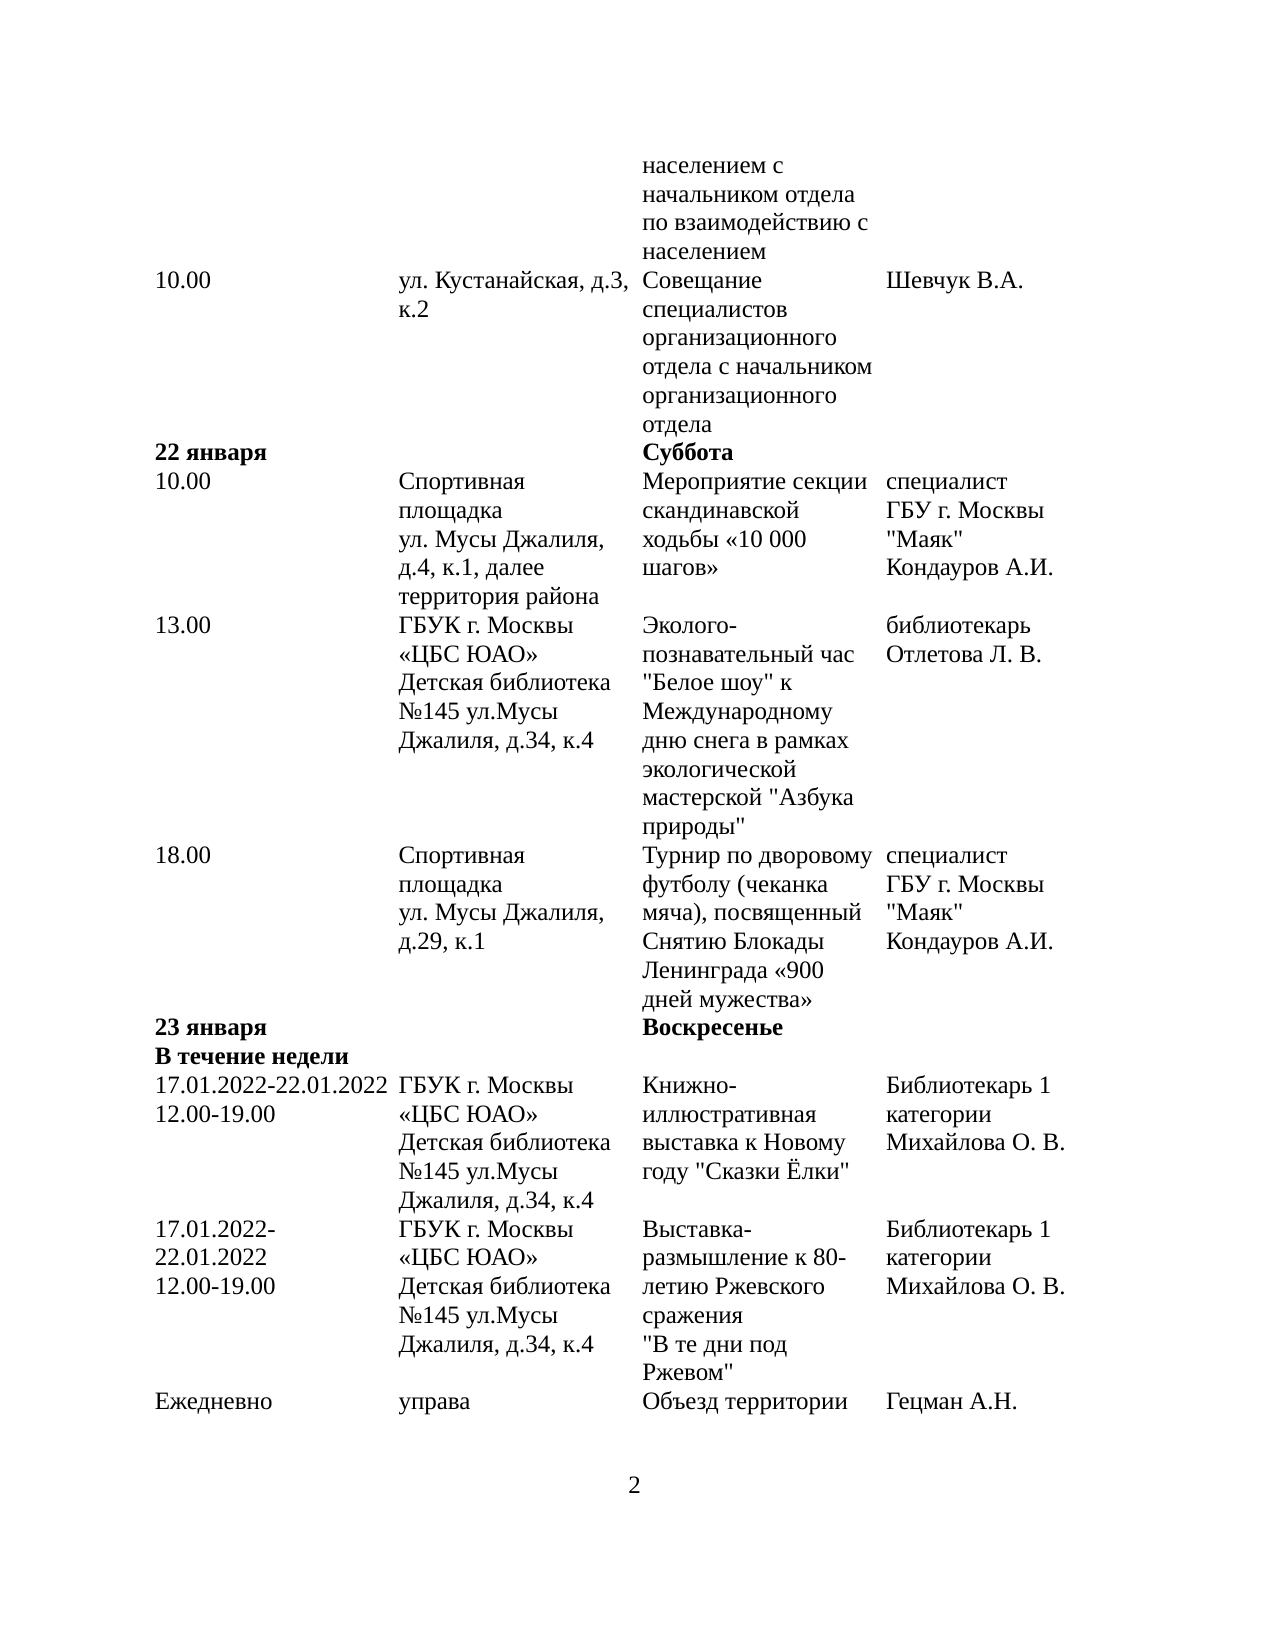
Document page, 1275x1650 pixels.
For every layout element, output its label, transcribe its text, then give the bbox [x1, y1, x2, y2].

table_cell [881, 150, 1125, 265]
table_cell Книжно-иллюстративная выставка к Новому году "Сказки Ёлки" [638, 1070, 881, 1214]
table_cell Турнир по дворовому футболу (чеканка мяча), посвященный Снятию Блокады Ленинграда «900 дней мужества» [638, 840, 881, 1012]
table_cell Шевчук В.А. [881, 265, 1125, 437]
table_cell Совещание специалистов организационного отдела с начальником организационного отдела [638, 265, 881, 437]
table_cell [394, 438, 637, 466]
table_cell В течение недели [150, 1041, 1125, 1070]
table_cell [394, 1013, 637, 1041]
table_cell [881, 1013, 1125, 1041]
table_cell населением с начальником отдела по взаимодействию с населением [638, 150, 881, 265]
table_cell [881, 438, 1125, 466]
table_cell Эколого-познавательный час "Белое шоу" к Международному дню снега в рамках экологической мастерской "Азбука природы" [638, 610, 881, 840]
table_cell ул. Кустанайская, д.3, к.2 [394, 265, 637, 437]
table_cell Библиотекарь 1 категории Михайлова О. В. [881, 1214, 1125, 1386]
table_cell 17.01.2022- 22.01.2022 12.00-19.00 [150, 1214, 394, 1386]
table_cell Выставка-размышление к 80-летию Ржевского сражения "В те дни под Ржевом" [638, 1214, 881, 1386]
table_cell ГБУК г. Москвы «ЦБС ЮАО» Детская библиотека №145 ул.Мусы Джалиля, д.34, к.4 [394, 1214, 637, 1386]
table_cell ГБУК г. Москвы «ЦБС ЮАО» Детская библиотека №145 ул.Мусы Джалиля, д.34, к.4 [394, 1070, 637, 1214]
table_cell специалист ГБУ г. Москвы "Маяк" Кондауров А.И. [881, 466, 1125, 610]
table_cell Воскресенье [638, 1013, 881, 1041]
table_cell Объезд территории [638, 1386, 881, 1415]
table_cell Суббота [638, 438, 881, 466]
table_cell библиотекарь Отлетова Л. В. [881, 610, 1125, 840]
table_cell 18.00 [150, 840, 394, 1012]
table_cell ГБУК г. Москвы «ЦБС ЮАО» Детская библиотека №145 ул.Мусы Джалиля, д.34, к.4 [394, 610, 637, 840]
table_cell 17.01.2022-22.01.2022 12.00-19.00 [150, 1070, 394, 1214]
table_cell Спортивная площадка ул. Мусы Джалиля, д.29, к.1 [394, 840, 637, 1012]
table_cell 10.00 [150, 466, 394, 610]
table_cell 23 января [150, 1013, 394, 1041]
table_cell [150, 150, 394, 265]
table_cell специалист ГБУ г. Москвы "Маяк" Кондауров А.И. [881, 840, 1125, 1012]
table_cell Библиотекарь 1 категории Михайлова О. В. [881, 1070, 1125, 1214]
table_cell 10.00 [150, 265, 394, 437]
table_cell [394, 150, 637, 265]
table_cell Спортивная площадка ул. Мусы Джалиля, д.4, к.1, далее территория района [394, 466, 637, 610]
table_cell управа [394, 1386, 637, 1415]
table_cell 13.00 [150, 610, 394, 840]
table_cell Гецман А.Н. [881, 1386, 1125, 1415]
table_cell Мероприятие секции скандинавской ходьбы «10 000 шагов» [638, 466, 881, 610]
table_cell Ежедневно [150, 1386, 394, 1415]
table_cell 22 января [150, 438, 394, 466]
